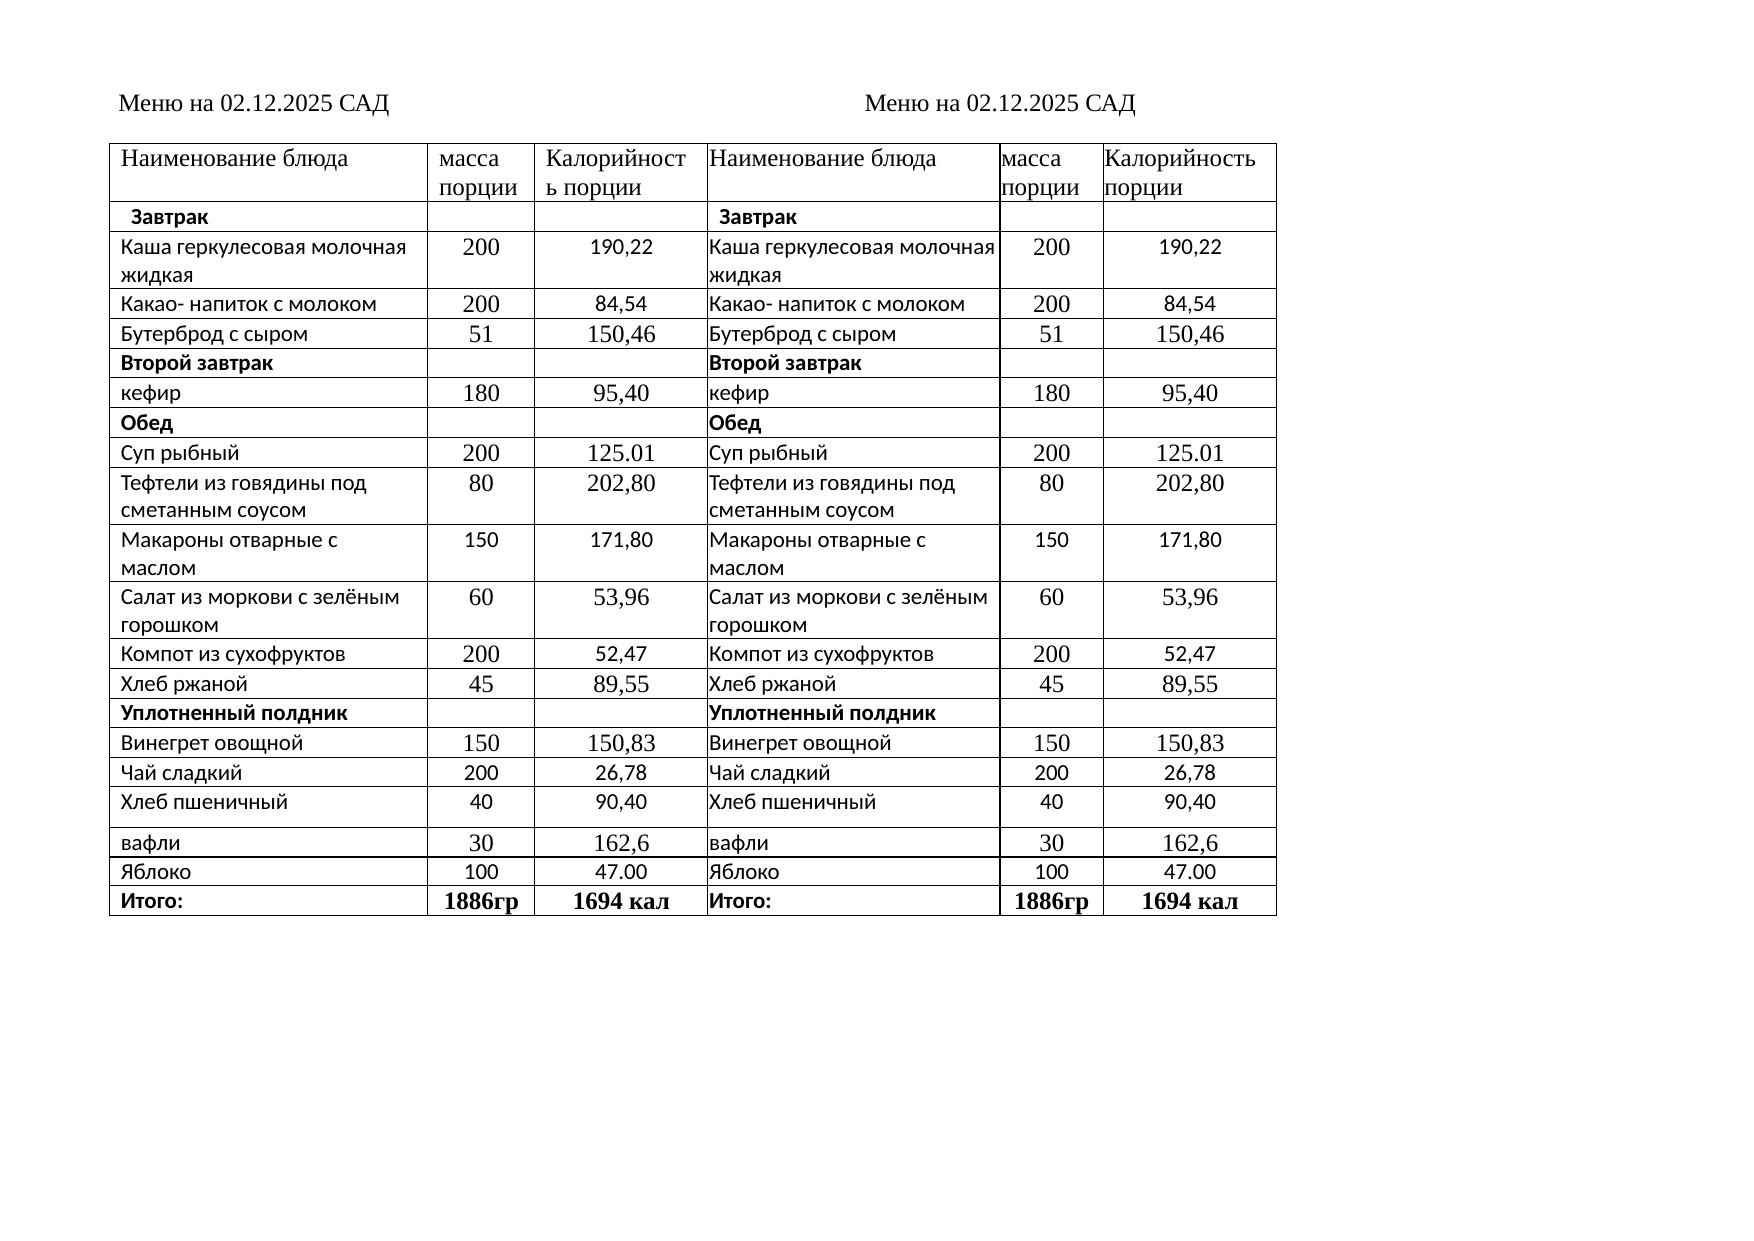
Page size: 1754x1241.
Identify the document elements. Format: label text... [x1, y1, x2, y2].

table_cell 150 [428, 728, 534, 757]
table_cell Чай сладкий [110, 758, 427, 786]
table_cell [1001, 202, 1103, 231]
table_cell 180 [428, 378, 534, 407]
table_cell Хлеб пшеничный [110, 787, 427, 827]
table_cell 52,47 [535, 639, 707, 668]
table_cell [535, 699, 707, 727]
table_cell 200 [428, 438, 534, 467]
table_cell 84,54 [1104, 289, 1276, 318]
table_cell Второй завтрак [708, 349, 999, 377]
table_cell Суп рыбный [708, 438, 999, 467]
table_cell [535, 349, 707, 377]
table_cell 80 [428, 468, 534, 524]
table_cell 95,40 [535, 378, 707, 407]
table_cell вафли [110, 828, 427, 856]
table_cell вафли [708, 828, 999, 856]
table_cell [428, 202, 534, 231]
table_cell 190,22 [535, 232, 707, 288]
table_cell 30 [1001, 828, 1103, 856]
table_cell 200 [428, 758, 534, 786]
table_cell 200 [1001, 639, 1103, 668]
table_header Наименование блюда [708, 144, 999, 201]
table_cell Макароны отварные с маслом [708, 525, 999, 581]
table_cell 84,54 [535, 289, 707, 318]
table_cell 30 [428, 828, 534, 856]
table_cell Второй завтрак [110, 349, 427, 377]
table_cell Суп рыбный [110, 438, 427, 467]
table_cell 150 [1001, 728, 1103, 757]
table_cell 200 [1001, 232, 1103, 288]
table_cell 89,55 [1104, 669, 1276, 697]
table_header Калорийность порции [1104, 144, 1276, 201]
table_cell 190,22 [1104, 232, 1276, 288]
table_cell Итого: [110, 886, 427, 915]
table_cell Тефтели из говядины под сметанным соусом [110, 468, 427, 524]
table_cell Какао- напиток с молоком [110, 289, 427, 318]
table_cell [535, 202, 707, 231]
table_cell Салат из моркови с зелёным горошком [110, 582, 427, 638]
table_cell Завтрак [708, 202, 999, 231]
table_cell 52,47 [1104, 639, 1276, 668]
table_cell Яблоко [708, 858, 999, 885]
table_cell 200 [428, 232, 534, 288]
text Меню на 02.12.2025 САД Меню на 02.12.2025 САД [118, 88, 1636, 117]
table_cell Итого: [708, 886, 999, 915]
table_cell Хлеб пшеничный [708, 787, 999, 827]
table_cell 1886гр [428, 886, 534, 915]
table_cell 80 [1001, 468, 1103, 524]
table_cell 89,55 [535, 669, 707, 697]
table_header масса порции [1001, 144, 1103, 201]
table_cell 150,83 [1104, 728, 1276, 757]
table_cell 171,80 [535, 525, 707, 581]
table_cell Обед [708, 408, 999, 437]
table_cell 150,46 [535, 319, 707, 347]
table_cell 51 [428, 319, 534, 347]
table_cell Винегрет овощной [708, 728, 999, 757]
table_cell 100 [428, 858, 534, 885]
table_cell Какао- напиток с молоком [708, 289, 999, 318]
table_cell [535, 408, 707, 437]
table_cell Обед [110, 408, 427, 437]
table_cell 60 [428, 582, 534, 638]
table_cell кефир [110, 378, 427, 407]
table_cell Компот из сухофруктов [708, 639, 999, 668]
table_cell 45 [428, 669, 534, 697]
table_cell Бутерброд с сыром [110, 319, 427, 347]
table_cell [1104, 699, 1276, 727]
table_cell [428, 408, 534, 437]
table_cell 53,96 [535, 582, 707, 638]
table_header Калорийность порции [535, 144, 707, 201]
table_cell Уплотненный полдник [110, 699, 427, 727]
table_cell [1001, 408, 1103, 437]
table_cell 180 [1001, 378, 1103, 407]
table_cell 202,80 [535, 468, 707, 524]
table_cell Яблоко [110, 858, 427, 885]
table_cell [1104, 349, 1276, 377]
table_cell 125.01 [535, 438, 707, 467]
table_cell 47.00 [1104, 858, 1276, 885]
table_cell 45 [1001, 669, 1103, 697]
table_cell Салат из моркови с зелёным горошком [708, 582, 999, 638]
table_cell Компот из сухофруктов [110, 639, 427, 668]
table_cell Уплотненный полдник [708, 699, 999, 727]
table_cell 150 [1001, 525, 1103, 581]
table_cell Бутерброд с сыром [708, 319, 999, 347]
table_cell 53,96 [1104, 582, 1276, 638]
table_cell 150,83 [535, 728, 707, 757]
table_cell [428, 349, 534, 377]
table_cell [1001, 699, 1103, 727]
table_cell 150 [428, 525, 534, 581]
table_cell 1886гр [1001, 886, 1103, 915]
table_cell Винегрет овощной [110, 728, 427, 757]
table_cell 26,78 [535, 758, 707, 786]
table_cell [1104, 408, 1276, 437]
table_cell 40 [1001, 787, 1103, 827]
table_cell Каша геркулесовая молочная жидкая [110, 232, 427, 288]
table_header масса порции [428, 144, 534, 201]
table_cell 60 [1001, 582, 1103, 638]
table_cell [428, 699, 534, 727]
table_cell [1104, 202, 1276, 231]
table_cell 171,80 [1104, 525, 1276, 581]
table_header Наименование блюда [110, 144, 427, 201]
table_cell Хлеб ржаной [110, 669, 427, 697]
table_cell Чай сладкий [708, 758, 999, 786]
table_cell 202,80 [1104, 468, 1276, 524]
table_cell 162,6 [1104, 828, 1276, 856]
table_cell Тефтели из говядины под сметанным соусом [708, 468, 999, 524]
table_cell 90,40 [1104, 787, 1276, 827]
table_cell 200 [428, 639, 534, 668]
table_cell [1001, 349, 1103, 377]
table_cell 26,78 [1104, 758, 1276, 786]
table_cell кефир [708, 378, 999, 407]
table_cell Хлеб ржаной [708, 669, 999, 697]
table_cell Каша геркулесовая молочная жидкая [708, 232, 999, 288]
table_cell 1694 кал [535, 886, 707, 915]
table_cell 1694 кал [1104, 886, 1276, 915]
table_cell 95,40 [1104, 378, 1276, 407]
table_cell 200 [1001, 289, 1103, 318]
table_cell 200 [1001, 438, 1103, 467]
table_cell 90,40 [535, 787, 707, 827]
table_cell 40 [428, 787, 534, 827]
table_cell Макароны отварные с маслом [110, 525, 427, 581]
table_cell 200 [428, 289, 534, 318]
table_cell 162,6 [535, 828, 707, 856]
table_cell 150,46 [1104, 319, 1276, 347]
table_cell 125.01 [1104, 438, 1276, 467]
table_cell 200 [1001, 758, 1103, 786]
table_cell 51 [1001, 319, 1103, 347]
table_cell 100 [1001, 858, 1103, 885]
table_cell Завтрак [110, 202, 427, 231]
table_cell 47.00 [535, 858, 707, 885]
